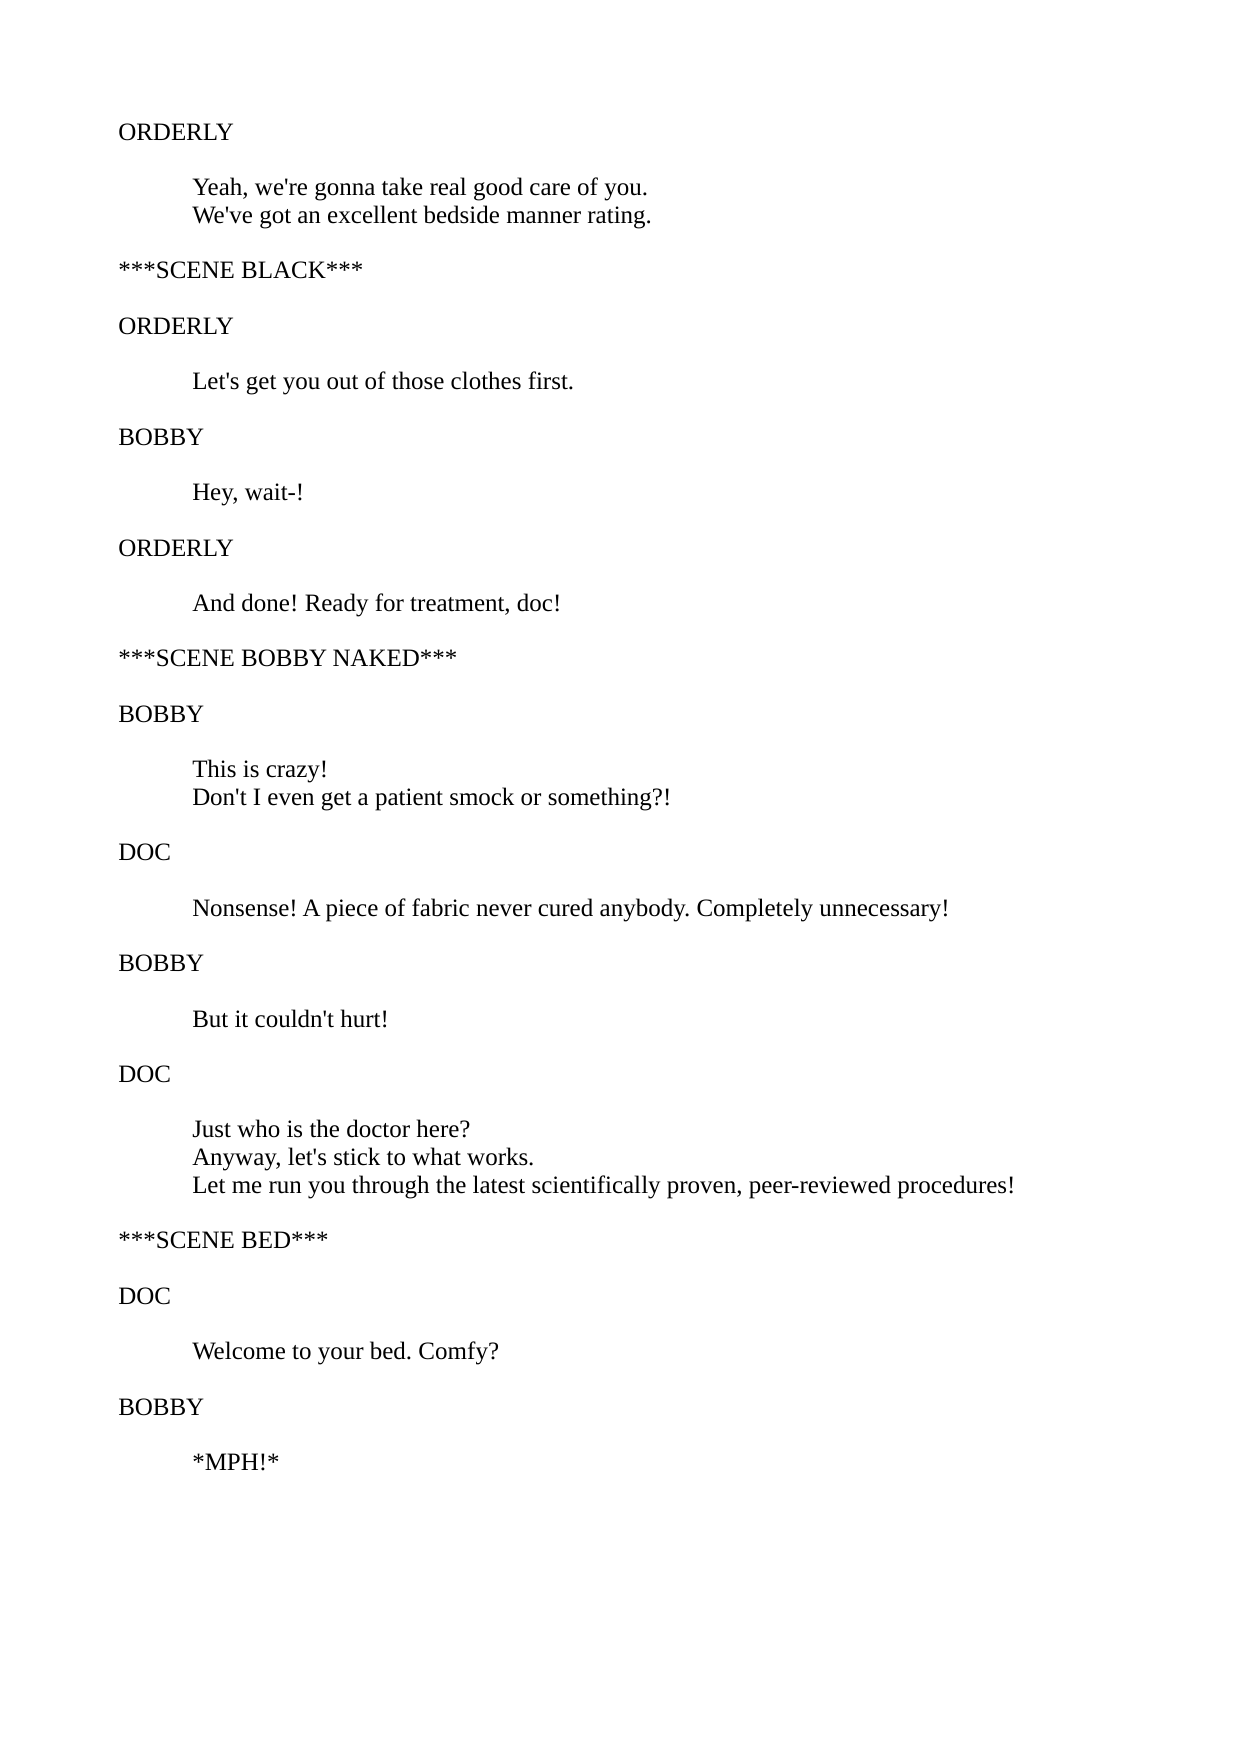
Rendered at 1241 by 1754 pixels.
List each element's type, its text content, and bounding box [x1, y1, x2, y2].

text Welcome to your bed. Comfy? [118, 1337, 1122, 1365]
text Anyway, let's stick to what works. [118, 1143, 1122, 1171]
text *MPH!* [118, 1448, 1122, 1476]
text Don't I even get a patient smock or something?! [118, 783, 1122, 811]
text And done! Ready for treatment, doc! [118, 589, 1122, 617]
text BOBBY [118, 1393, 1122, 1420]
text Hey, wait-! [118, 478, 1122, 506]
text ***SCENE BED*** [118, 1226, 1122, 1254]
text ***SCENE BLACK*** [118, 257, 1122, 284]
text DOC [118, 838, 1122, 866]
text DOC [118, 1282, 1122, 1309]
text BOBBY [118, 700, 1122, 728]
text ORDERLY [118, 534, 1122, 561]
text We've got an excellent bedside manner rating. [118, 201, 1122, 229]
text Yeah, we're gonna take real good care of you. [118, 173, 1122, 201]
text ORDERLY [118, 312, 1122, 340]
text Nonsense! A piece of fabric never cured anybody. Completely unnecessary! [118, 894, 1122, 922]
text BOBBY [118, 423, 1122, 451]
text DOC [118, 1060, 1122, 1088]
text BOBBY [118, 949, 1122, 977]
text Let me run you through the latest scientifically proven, peer-reviewed procedures! [118, 1171, 1122, 1199]
text This is crazy! [118, 755, 1122, 783]
text Just who is the doctor here? [118, 1116, 1122, 1143]
text Let's get you out of those clothes first. [118, 367, 1122, 395]
text ***SCENE BOBBY NAKED*** [118, 644, 1122, 672]
text ORDERLY [118, 118, 1122, 146]
text But it couldn't hurt! [118, 1005, 1122, 1032]
